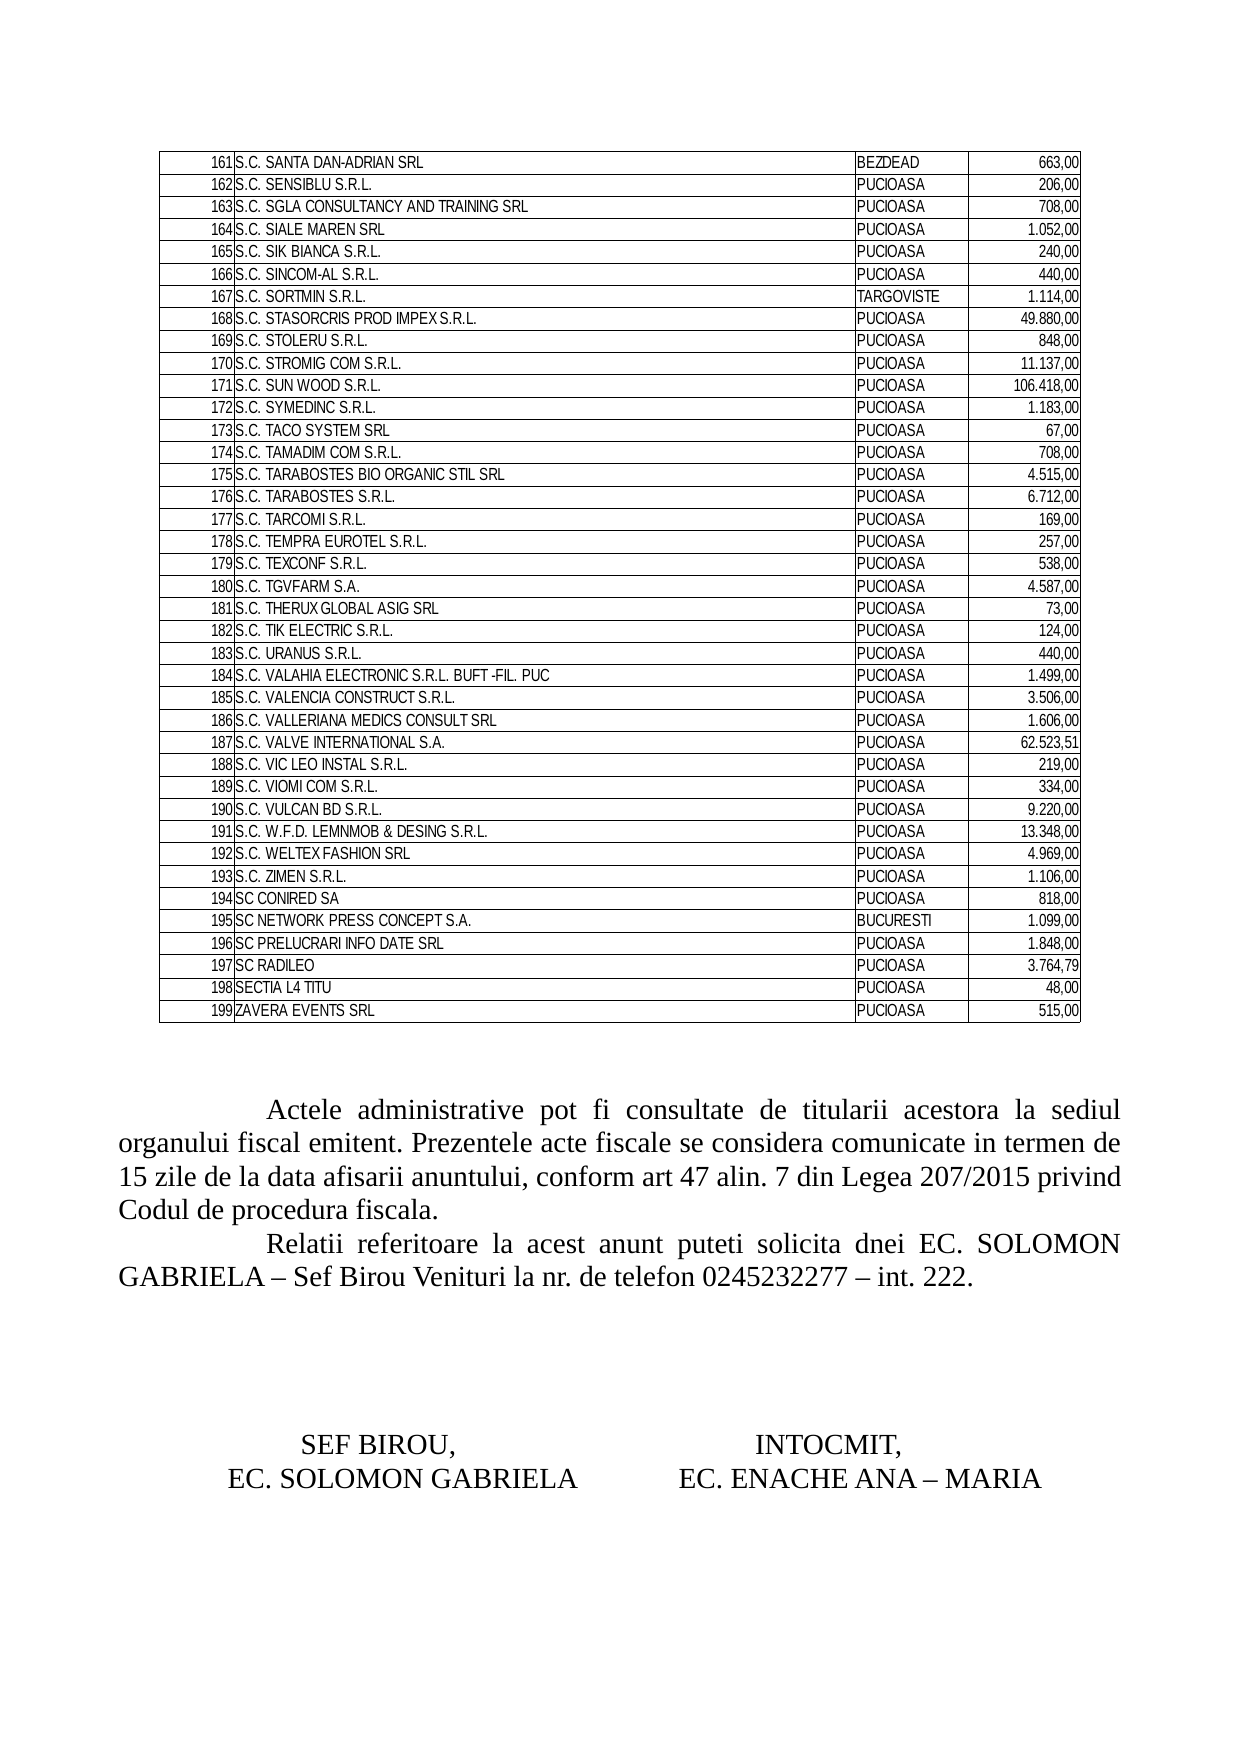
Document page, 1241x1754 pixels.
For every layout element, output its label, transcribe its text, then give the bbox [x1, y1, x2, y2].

text SEF BIROU, INTOCMIT, [118, 1427, 1122, 1461]
text Relatii referitoare la acest anunt puteti solicita dnei EC. SOLOMON GABRIELA – Sef Birou Venituri la nr. de telefon 0245232277 – int. 222. [118, 1226, 1122, 1293]
text EC. SOLOMON GABRIELA EC. ENACHE ANA – MARIA [118, 1461, 1122, 1494]
text Actele administrative pot fi consultate de titularii acestora la sediul organului fiscal emitent. Prezentele acte fiscale se considera comunicate in termen de 15 zile de la data afisarii anuntului, conform art 47 alin. 7 din Legea 207/2015 privind Codul de procedura fiscala. [118, 1092, 1122, 1226]
